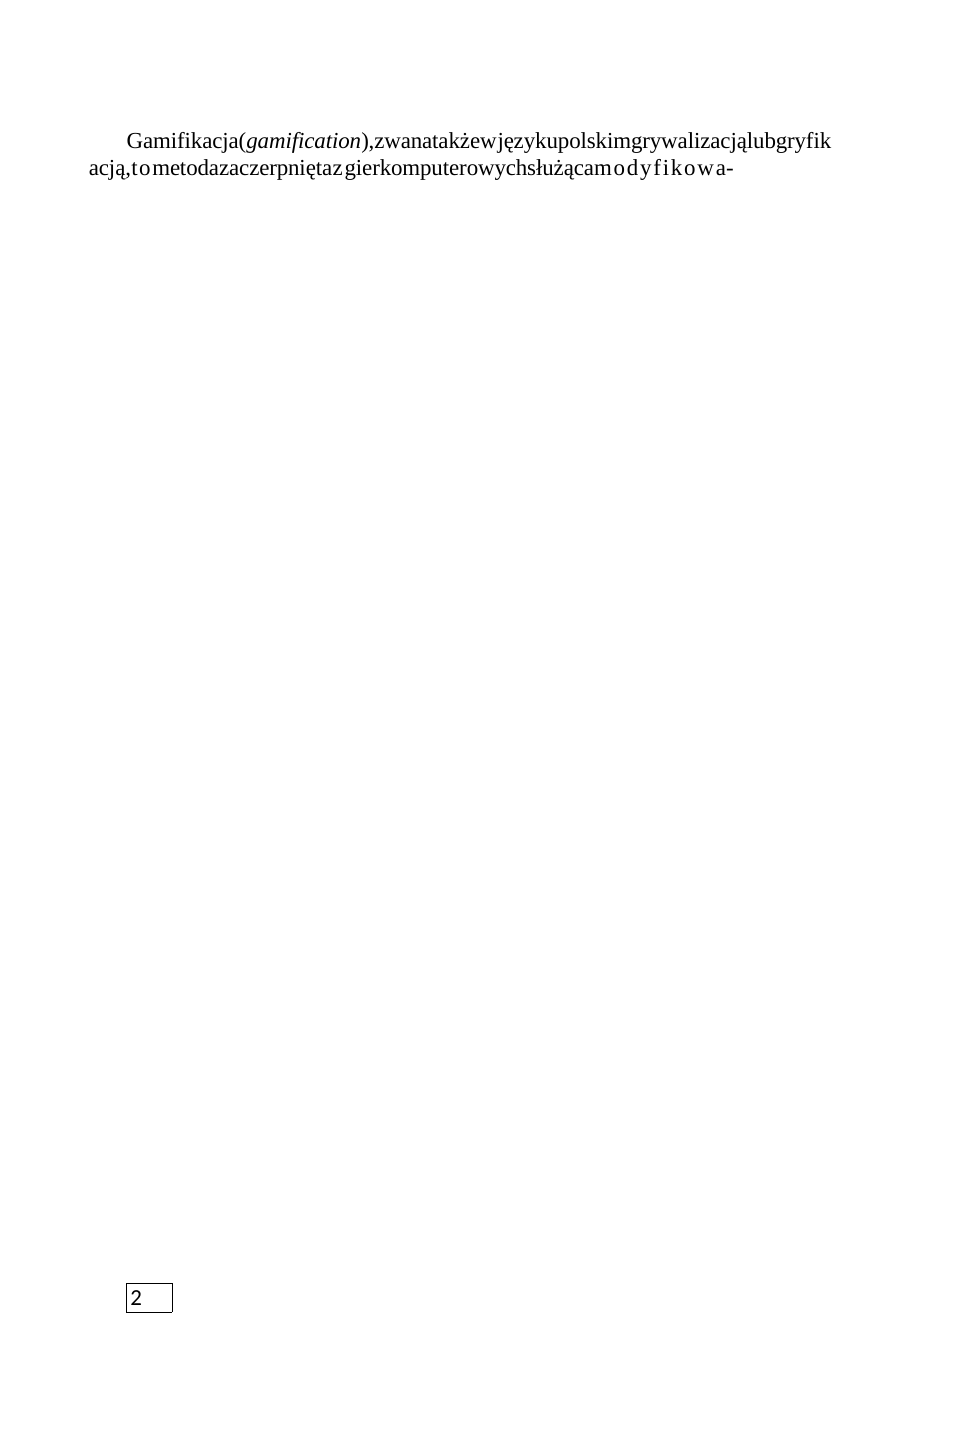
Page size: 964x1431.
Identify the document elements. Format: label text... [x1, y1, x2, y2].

text Gamifikacja(gamification),zwanatakżewjęzykupolskimgrywalizacjąlubgryfikacją,tometodazaczerpniętazgierkomputerowychsłużącamodyfikowa- [89, 127, 835, 181]
